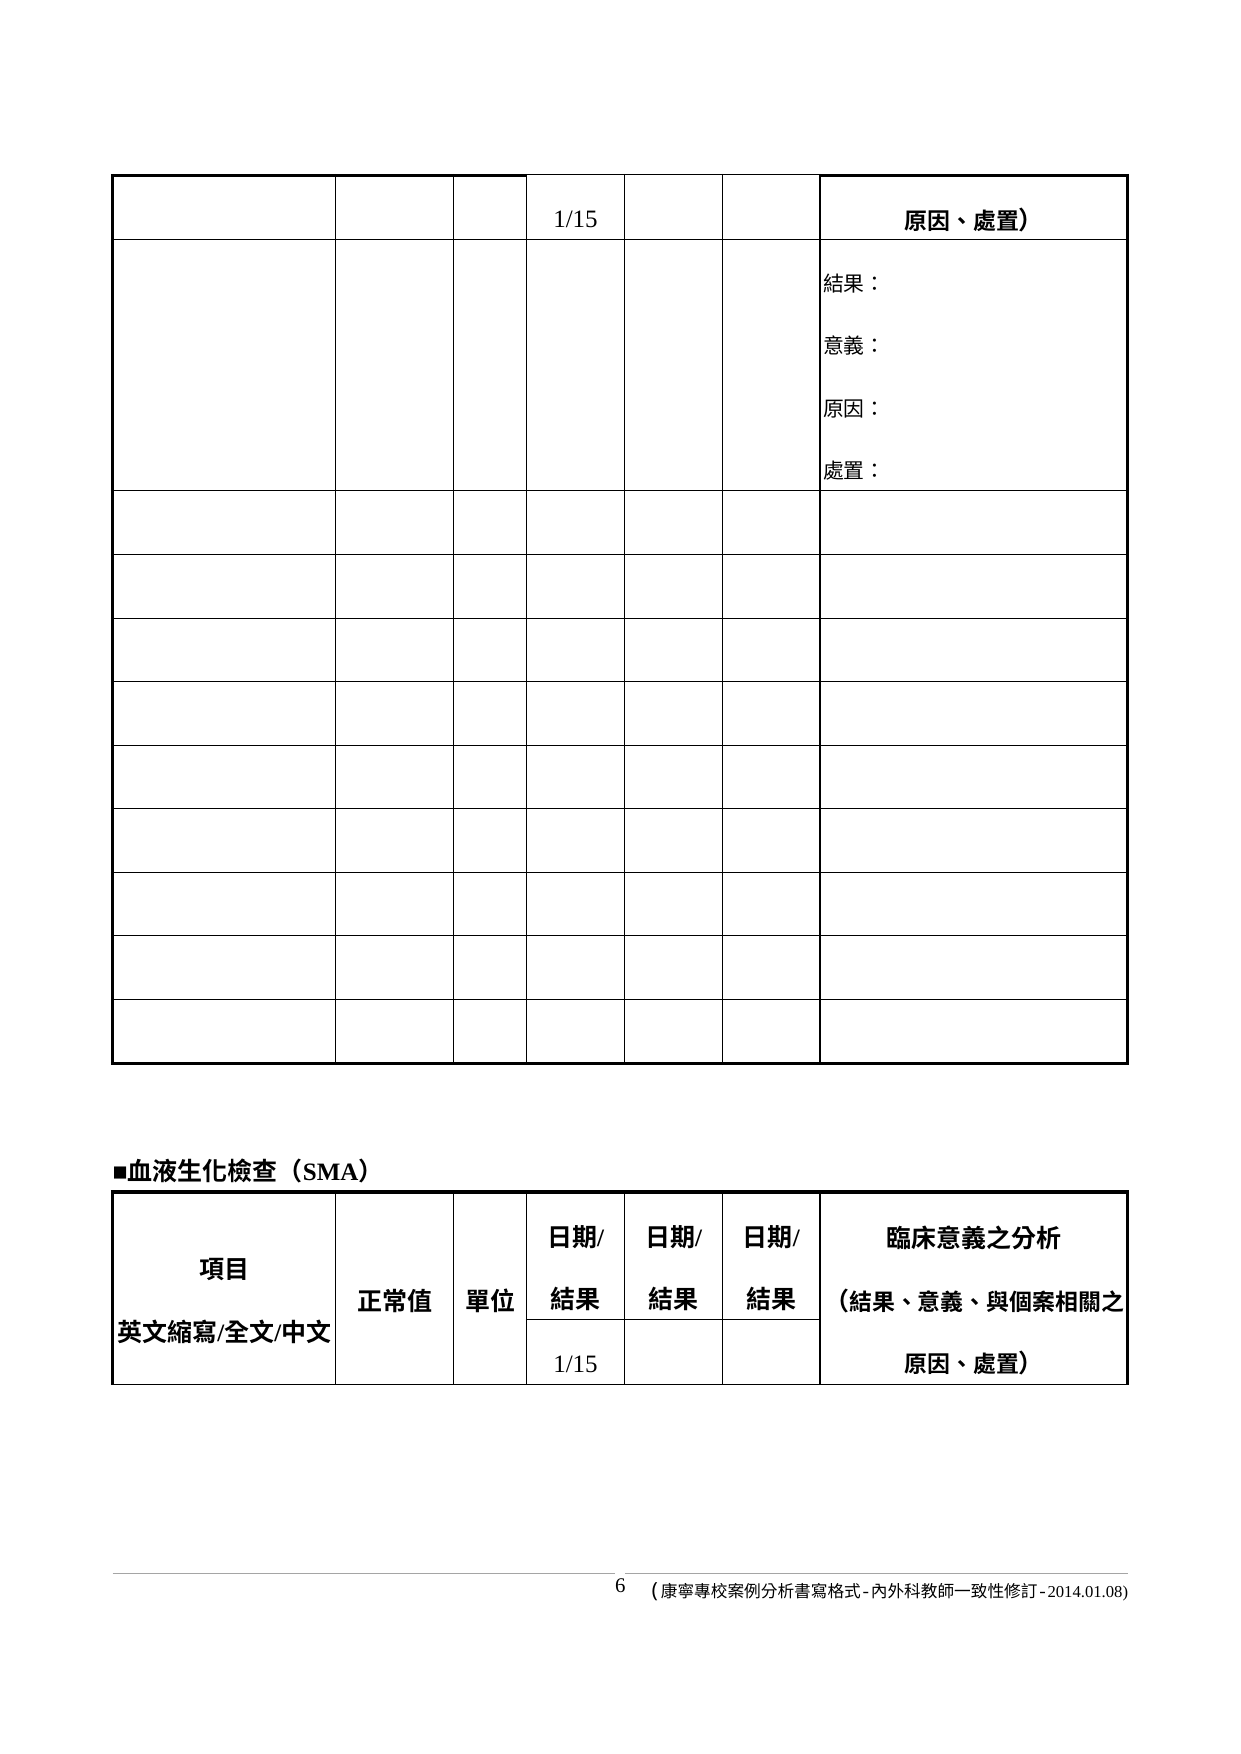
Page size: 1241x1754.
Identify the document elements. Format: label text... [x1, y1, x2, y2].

table_cell [821, 746, 1126, 808]
table_cell [454, 491, 526, 554]
table_cell [336, 240, 453, 490]
table_cell [821, 619, 1126, 681]
table_header [336, 177, 453, 239]
table_cell [723, 175, 819, 239]
table_cell [821, 682, 1126, 744]
table_cell [336, 936, 453, 999]
table_cell [454, 555, 526, 617]
table_header 日期/ 結果 [625, 1194, 722, 1318]
table_cell [821, 809, 1126, 872]
table_cell [821, 936, 1126, 999]
table_cell [723, 809, 819, 872]
table_cell [114, 809, 335, 872]
table_cell [527, 936, 624, 999]
table_cell [821, 1000, 1126, 1062]
table_cell [625, 746, 722, 808]
table_header 臨床意義之分析 （結果、意義、與個案相關之原因、處置） [821, 1194, 1126, 1384]
table_cell [625, 175, 722, 239]
table_cell [723, 873, 819, 935]
table_cell [336, 619, 453, 681]
table_cell [114, 619, 335, 681]
table_cell [527, 873, 624, 935]
table_cell [625, 682, 722, 744]
table_cell [114, 936, 335, 999]
table_header 原因、處置） [821, 177, 1126, 239]
table_cell [821, 555, 1126, 617]
table_header 正常值 [336, 1194, 453, 1384]
table_cell [114, 491, 335, 554]
table_header 項目 英文縮寫/全文/中文 [114, 1194, 335, 1384]
table_cell [454, 873, 526, 935]
table_cell [527, 809, 624, 872]
table_cell [114, 746, 335, 808]
table_header [454, 177, 526, 239]
table_cell [527, 1000, 624, 1062]
table_cell [114, 555, 335, 617]
table_cell [625, 936, 722, 999]
table_cell [527, 240, 624, 490]
table_cell [336, 809, 453, 872]
table_cell [454, 936, 526, 999]
table_cell [454, 619, 526, 681]
table_cell [625, 619, 722, 681]
table_cell [625, 809, 722, 872]
table_cell [625, 240, 722, 490]
table_cell [336, 682, 453, 744]
table_cell [454, 1000, 526, 1062]
table_cell [527, 491, 624, 554]
table_cell [723, 240, 819, 490]
table_header 日期/ 結果 [723, 1194, 819, 1318]
table_cell [723, 1320, 819, 1384]
table_cell [527, 619, 624, 681]
table_cell 1/15 [527, 175, 624, 239]
table_cell [114, 1000, 335, 1062]
table_cell [336, 555, 453, 617]
table_cell [114, 240, 335, 490]
table_cell [527, 555, 624, 617]
table_cell [336, 746, 453, 808]
table_header [114, 177, 335, 239]
table_cell [114, 682, 335, 744]
table_cell [821, 873, 1126, 935]
table_cell [625, 1320, 722, 1384]
table_cell [723, 555, 819, 617]
table_header 單位 [454, 1194, 526, 1384]
table_cell [114, 873, 335, 935]
table_cell [625, 555, 722, 617]
table_cell [527, 746, 624, 808]
table_cell [723, 1000, 819, 1062]
table_cell [723, 682, 819, 744]
table_cell [723, 619, 819, 681]
text ■血液生化檢查（SMA） [112, 1128, 1128, 1190]
table_cell [625, 491, 722, 554]
table_cell [527, 682, 624, 744]
table_cell [336, 1000, 453, 1062]
table_header 日期/ 結果 [527, 1194, 624, 1318]
table_cell [723, 491, 819, 554]
table_cell [454, 746, 526, 808]
table_cell [625, 873, 722, 935]
table_cell 1/15 [527, 1320, 624, 1384]
table_cell [454, 809, 526, 872]
table_cell [625, 1000, 722, 1062]
table_cell [723, 936, 819, 999]
table_cell [336, 873, 453, 935]
table_cell 結果： 意義： 原因： 處置： [821, 240, 1126, 490]
table_cell [454, 240, 526, 490]
table_cell [336, 491, 453, 554]
table_cell [723, 746, 819, 808]
table_cell [454, 682, 526, 744]
table_cell [821, 491, 1126, 554]
